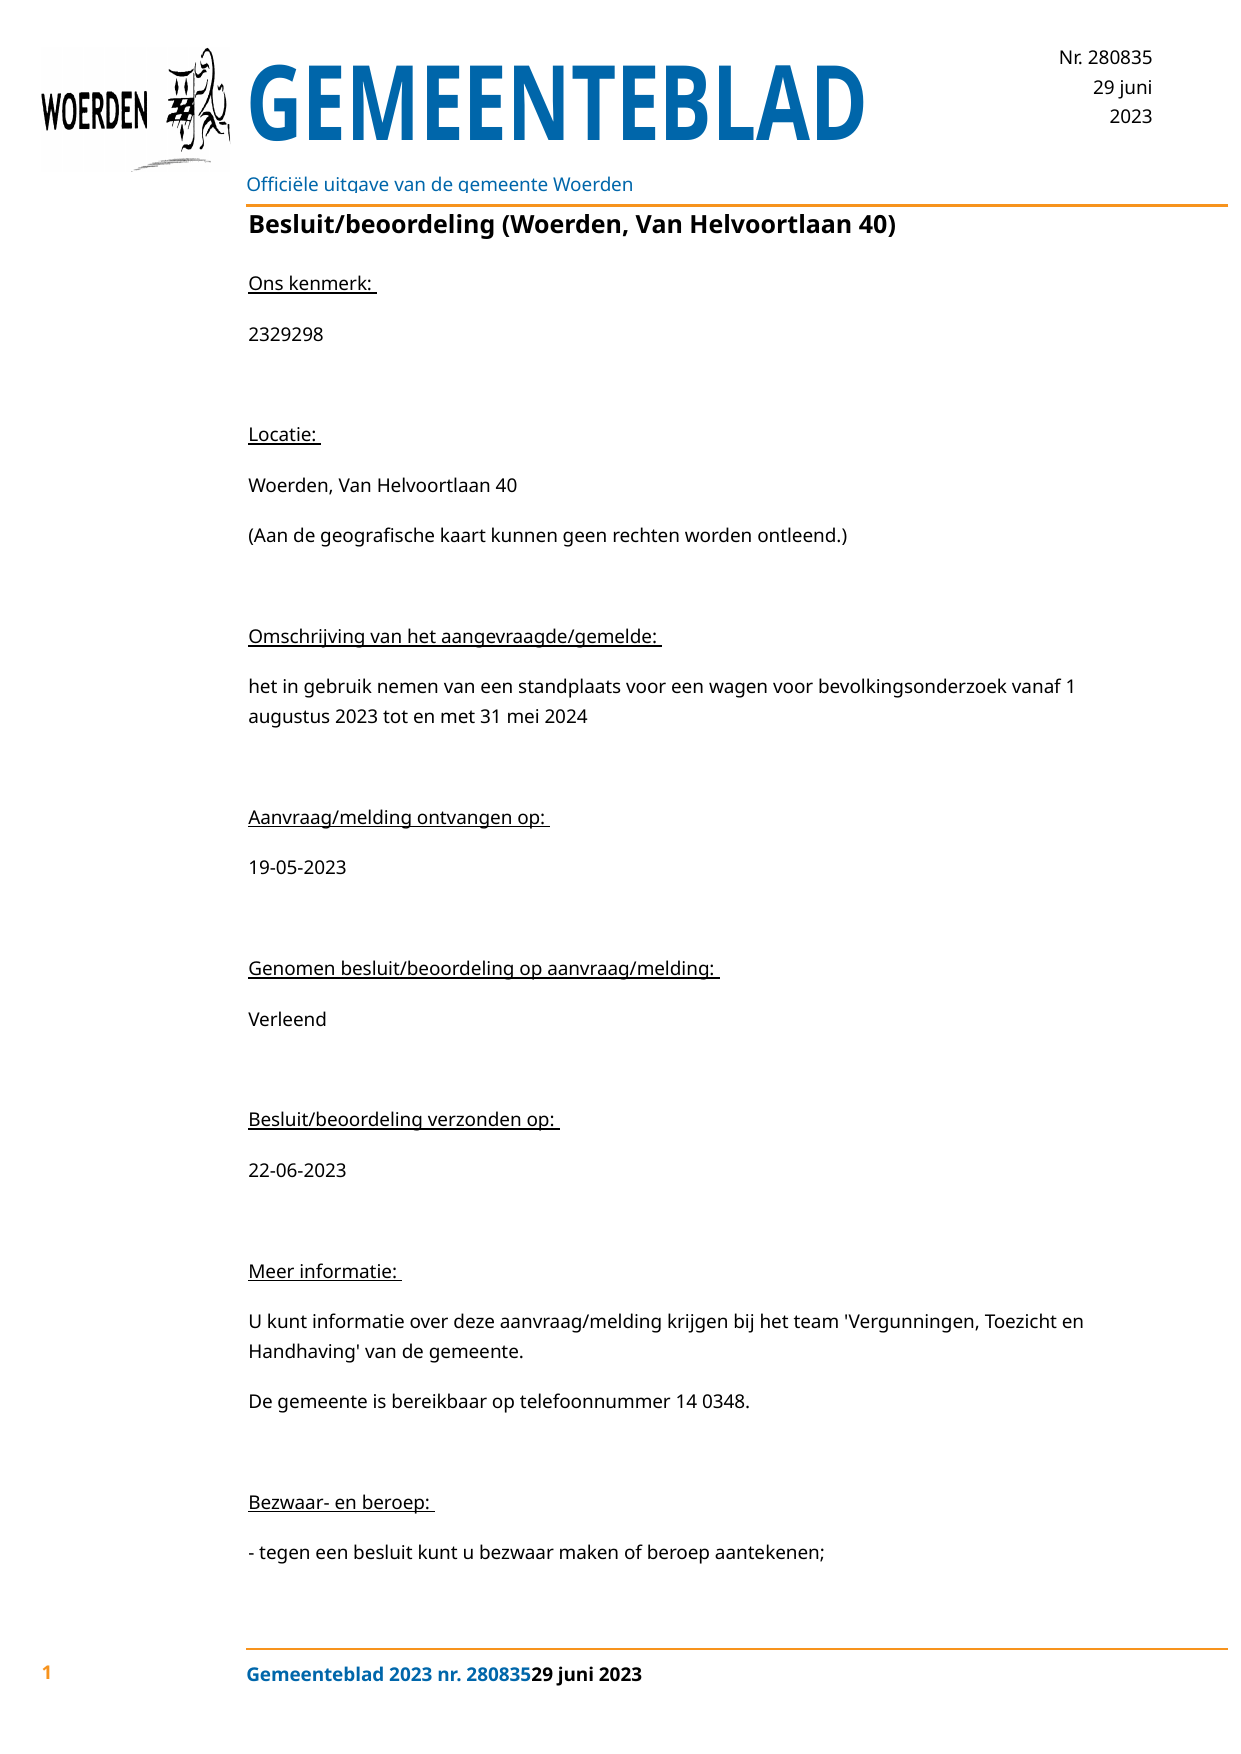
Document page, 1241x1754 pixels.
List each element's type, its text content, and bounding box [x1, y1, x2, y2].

text Besluit/beoordeling verzonden op: [248, 1107, 1152, 1132]
text Locatie: [248, 422, 1152, 447]
text U kunt informatie over deze aanvraag/melding krijgen bij het team 'Vergunningen, Toezicht en Handhaving' van de gemeente. [248, 1308, 1152, 1363]
text Genomen besluit/beoordeling op aanvraag/melding: [248, 955, 1152, 981]
text Ons kenmerk: [248, 270, 1152, 296]
text Verleend [248, 1006, 1152, 1031]
text Aanvraag/melding ontvangen op: [248, 804, 1152, 830]
text het in gebruik nemen van een standplaats voor een wagen voor bevolkingsonderzoek vanaf 1 augustus 2023 tot en met 31 mei 2024 [248, 674, 1152, 729]
text Omschrijving van het aangevraagde/gemelde: [248, 623, 1152, 649]
text Besluit/beoordeling (Woerden, Van Helvoortlaan 40) [248, 207, 1152, 241]
text 19-05-2023 [248, 854, 1152, 880]
text (Aan de geografische kaart kunnen geen rechten worden ontleend.) [248, 522, 1152, 548]
text Woerden, Van Helvoortlaan 40 [248, 472, 1152, 498]
text - tegen een besluit kunt u bezwaar maken of beroep aantekenen; [248, 1539, 1152, 1565]
text 22-06-2023 [248, 1157, 1152, 1183]
text Bezwaar- en beroep: [248, 1489, 1152, 1515]
picture [41, 47, 231, 172]
text De gemeente is bereikbaar op telefoonnummer 14 0348. [248, 1388, 1152, 1414]
text 2329298 [248, 321, 1152, 346]
text Meer informatie: [248, 1258, 1152, 1283]
